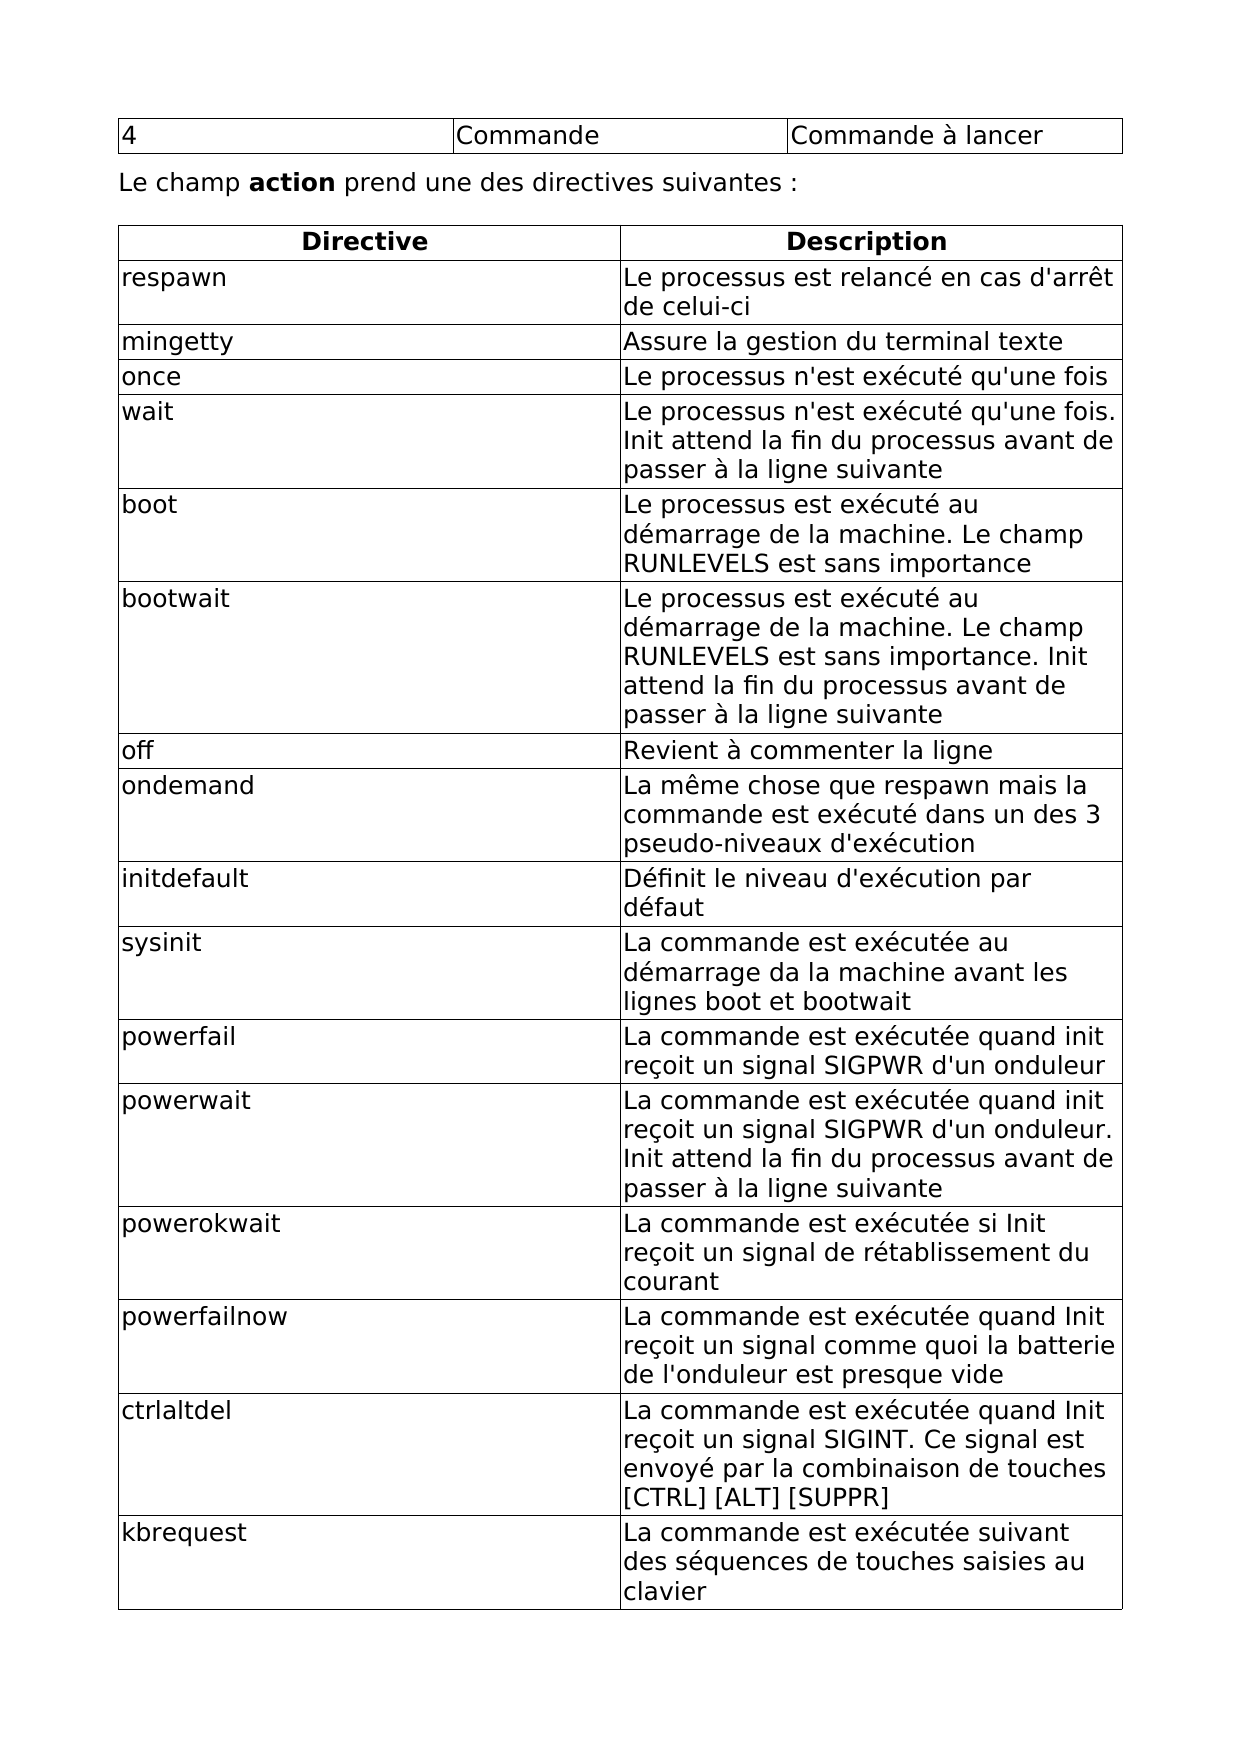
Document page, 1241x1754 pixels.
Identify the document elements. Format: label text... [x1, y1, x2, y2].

table_cell off [119, 734, 620, 768]
table_cell Commande à lancer [788, 119, 1122, 153]
table_cell Le processus n'est exécuté qu'une fois [621, 360, 1122, 394]
table_cell La commande est exécutée quand Init reçoit un signal comme quoi la batterie de l'onduleur est presque vide [621, 1300, 1122, 1393]
table_cell 4 [119, 119, 453, 153]
table_cell La commande est exécutée suivant des séquences de touches saisies au clavier [621, 1516, 1122, 1609]
table_cell powerfailnow [119, 1300, 620, 1393]
table_header Directive [119, 226, 620, 260]
table_cell powerfail [119, 1020, 620, 1083]
table_cell La commande est exécutée au démarrage da la machine avant les lignes boot et bootwait [621, 927, 1122, 1019]
table_cell Commande [454, 119, 787, 153]
table_cell powerokwait [119, 1207, 620, 1299]
table_cell once [119, 360, 620, 394]
table_header Description [621, 226, 1122, 260]
table_cell Revient à commenter la ligne [621, 734, 1122, 768]
table_cell kbrequest [119, 1516, 620, 1609]
table_cell sysinit [119, 927, 620, 1019]
table_cell wait [119, 395, 620, 488]
table_cell ondemand [119, 769, 620, 861]
table_cell powerwait [119, 1084, 620, 1206]
table_cell Le processus est exécuté au démarrage de la machine. Le champ RUNLEVELS est sans importance. Init attend la fin du processus avant de passer à la ligne suivante [621, 582, 1122, 733]
table_cell La commande est exécutée quand init reçoit un signal SIGPWR d'un onduleur. Init attend la fin du processus avant de passer à la ligne suivante [621, 1084, 1122, 1206]
table_cell Assure la gestion du terminal texte [621, 325, 1122, 359]
table_cell respawn [119, 261, 620, 324]
table_cell La même chose que respawn mais la commande est exécuté dans un des 3 pseudo-niveaux d'exécution [621, 769, 1122, 861]
table_cell bootwait [119, 582, 620, 733]
table_cell La commande est exécutée quand Init reçoit un signal SIGINT. Ce signal est envoyé par la combinaison de touches [CTRL] [ALT] [SUPPR] [621, 1394, 1122, 1515]
text Le champ action prend une des directives suivantes : [118, 168, 1122, 197]
table_cell ctrlaltdel [119, 1394, 620, 1515]
table_cell La commande est exécutée quand init reçoit un signal SIGPWR d'un onduleur [621, 1020, 1122, 1083]
table_cell mingetty [119, 325, 620, 359]
table_cell initdefault [119, 862, 620, 926]
table_cell Le processus est relancé en cas d'arrêt de celui-ci [621, 261, 1122, 324]
table_cell Le processus est exécuté au démarrage de la machine. Le champ RUNLEVELS est sans importance [621, 489, 1122, 581]
table_cell boot [119, 489, 620, 581]
table_cell Le processus n'est exécuté qu'une fois. Init attend la fin du processus avant de passer à la ligne suivante [621, 395, 1122, 488]
table_cell Définit le niveau d'exécution par défaut [621, 862, 1122, 926]
table_cell La commande est exécutée si Init reçoit un signal de rétablissement du courant [621, 1207, 1122, 1299]
